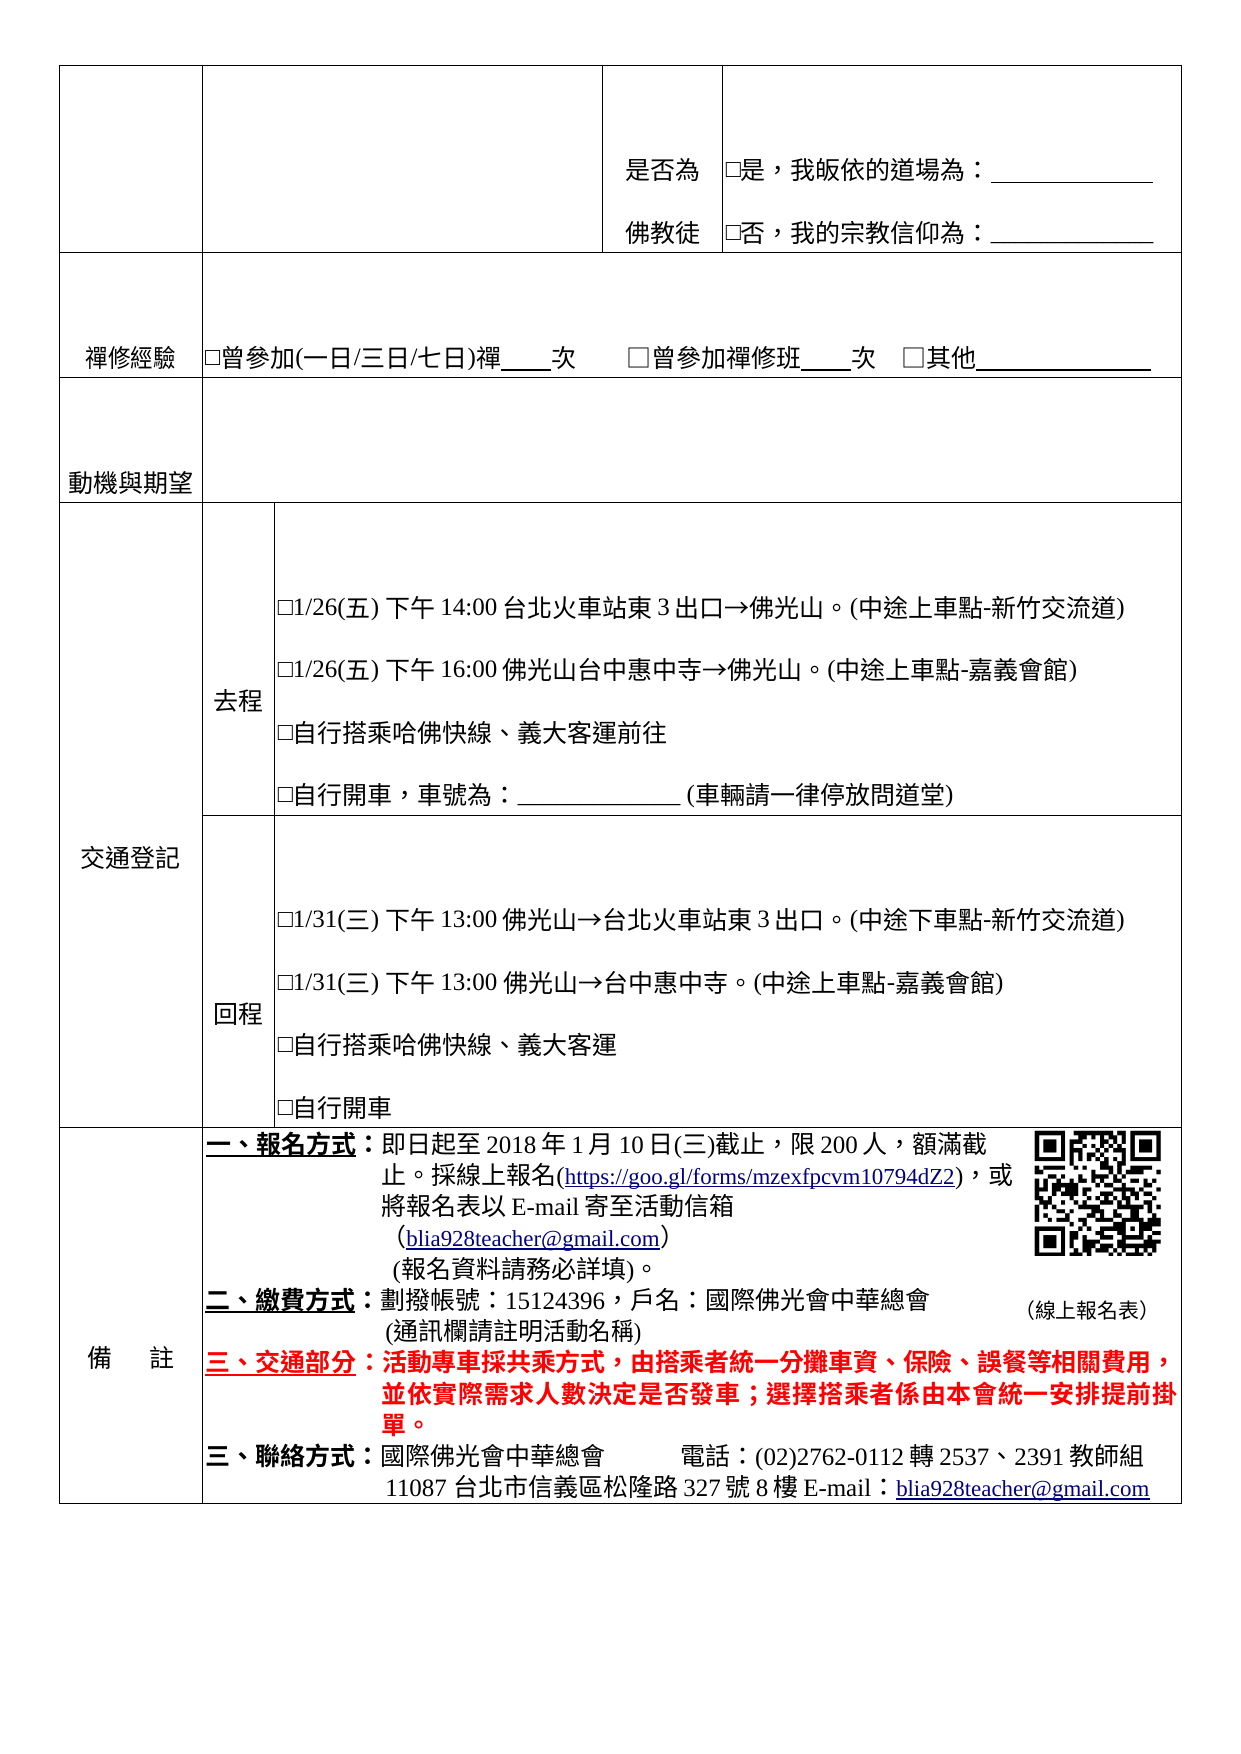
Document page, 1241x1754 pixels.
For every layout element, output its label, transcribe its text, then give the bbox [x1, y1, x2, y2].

table_cell 禪修經驗 [60, 253, 202, 377]
table_cell □是，我皈依的道場為： □否，我的宗教信仰為：_____________ [723, 66, 1181, 252]
table_cell 回程 [203, 816, 274, 1127]
table_cell [60, 66, 202, 252]
table_cell [203, 66, 602, 252]
table_cell □1/31(三) 下午13:00佛光山→台北火車站東3出口。(中途下車點-新竹交流道) □1/31(三) 下午13:00 佛光山→台中惠中寺。(中途上車點-嘉義會館) □自行搭乘哈佛快線、義大客運 □自行開車 [275, 816, 1181, 1127]
table_cell 是否為 佛教徒 [603, 66, 722, 252]
table_cell 交通登記 [60, 503, 202, 1127]
table_cell 備 註 [60, 1128, 202, 1503]
table_cell □曾參加(一日/三日/七日)禪 次 □曾參加禪修班 次 □其他 [203, 253, 1181, 377]
table_cell [203, 378, 1181, 502]
table_cell 一、報名方式：即日起至2018年1月10日(三)截止，限200人，額滿截止。採線上報名(https://goo.gl/forms/mzexfpcvm10794dZ2)，或將報名表以E-mail寄至活動信箱（blia928teacher@gmail.com） (報名資料請務必詳填)。 二、繳費方式：劃撥帳號：15124396，戶名：國際佛光會中華總會 (通訊欄請註明活動名稱) 三、交通部分：活動專車採共乘方式，由搭乘者統一分攤車資、保險、誤餐等相關費用，並依實際需求人數決定是否發車；選擇搭乘者係由本會統一安排提前掛單。 三、聯絡方式：國際佛光會中華總會 電話：(02)2762-0112轉2537、2391教師組 11087 台北市信義區松隆路327號8樓E-mail：blia928teacher@gmail.com [203, 1128, 1181, 1503]
table_cell 動機與期望 [60, 378, 202, 502]
table_cell □1/26(五) 下午14:00台北火車站東3出口→佛光山。(中途上車點-新竹交流道) □1/26(五) 下午16:00佛光山台中惠中寺→佛光山。(中途上車點-嘉義會館) □自行搭乘哈佛快線、義大客運前往 □自行開車，車號為：_____________ (車輛請一律停放問道堂) [275, 503, 1181, 814]
table_cell 去程 [203, 503, 274, 814]
